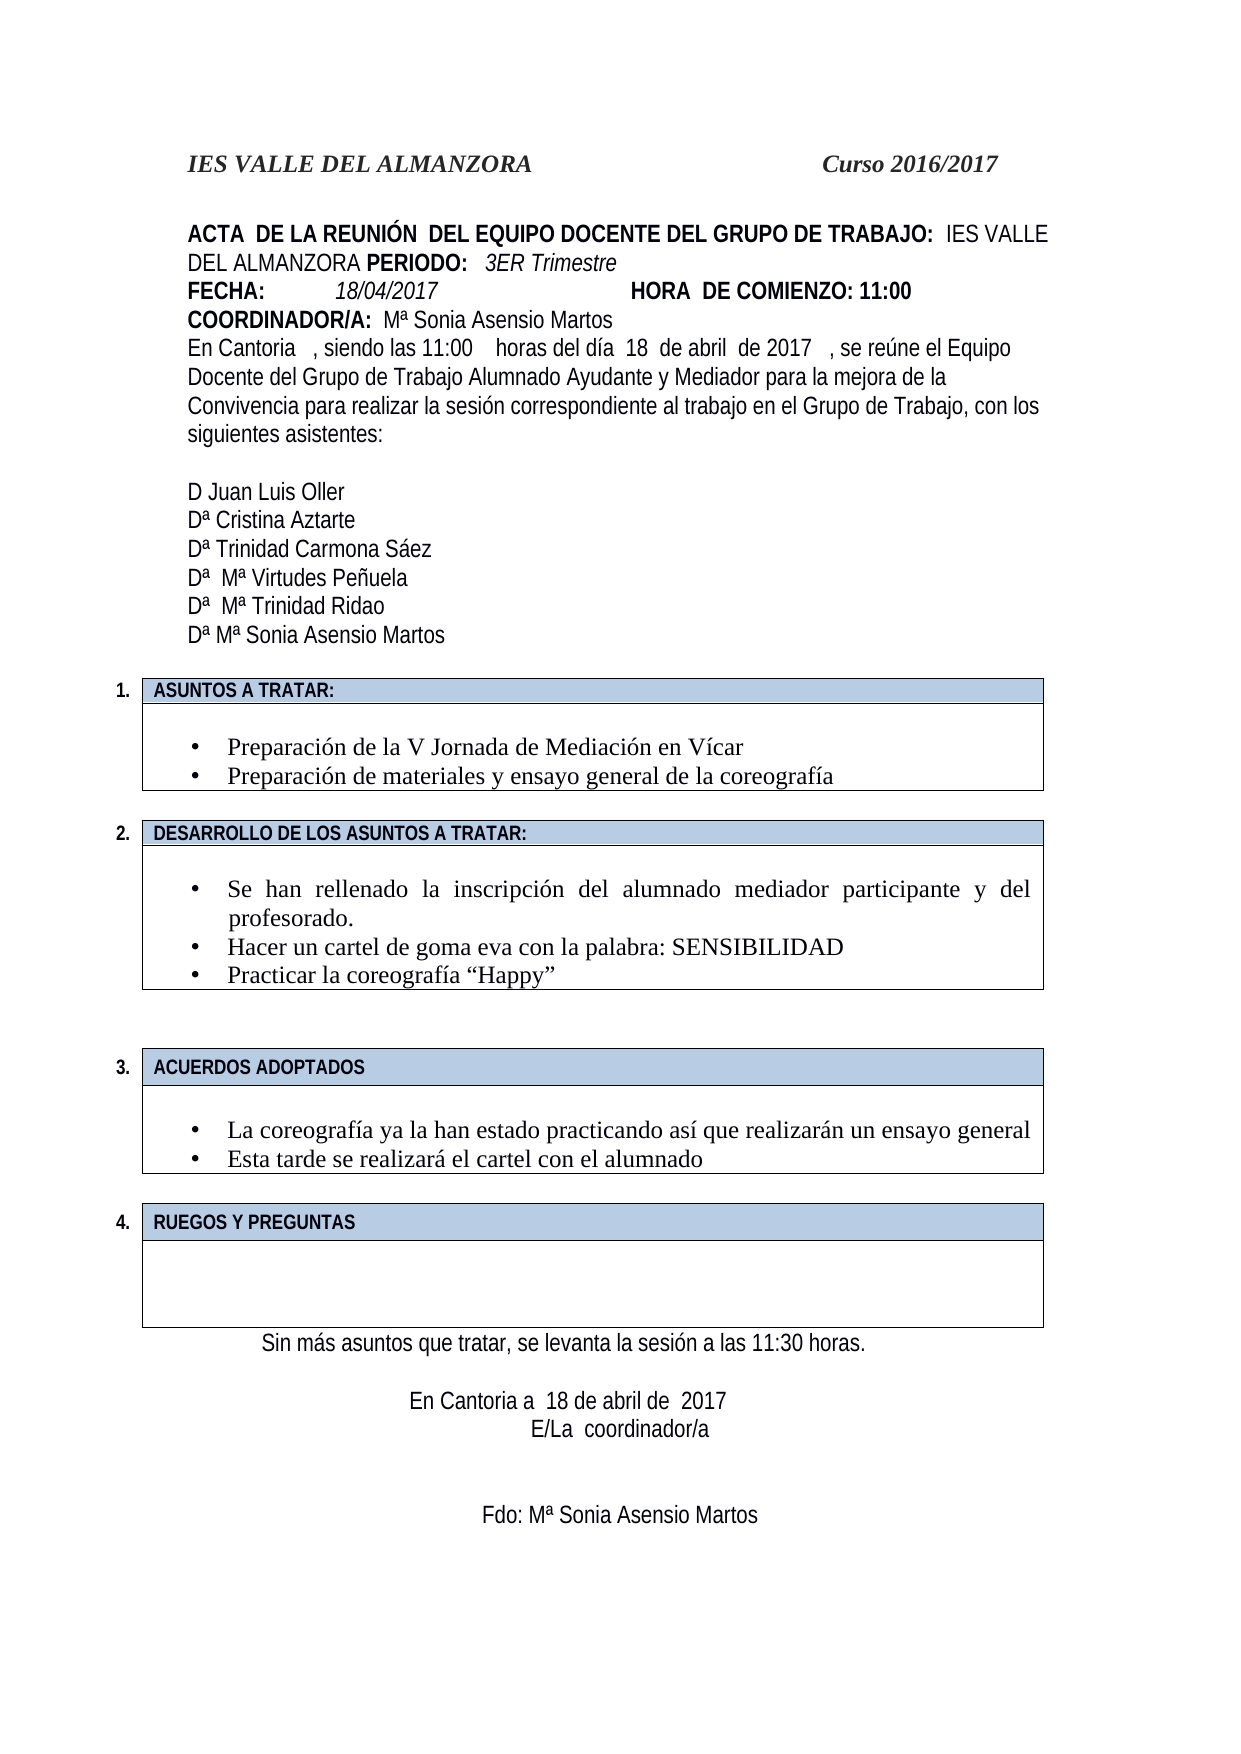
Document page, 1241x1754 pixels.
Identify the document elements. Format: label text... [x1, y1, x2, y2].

text Dª Cristina Aztarte [187, 505, 1053, 534]
text FECHA: 18/04/2017 HORA DE COMIENZO: 11:00 [187, 276, 1053, 305]
text Sin más asuntos que tratar, se levanta la sesión a las 11:30 horas. [187, 1328, 1053, 1357]
text D Juan Luis Oller [187, 477, 1053, 505]
table_header ACUERDOS ADOPTADOS [143, 1049, 1043, 1085]
text Dª Trinidad Carmona Sáez [187, 534, 1053, 563]
text Dª Mª Virtudes Peñuela [187, 563, 1053, 591]
table_header ASUNTOS A TRATAR: [143, 679, 1043, 702]
table_cell La coreografía ya la han estado practicando así que realizarán un ensayo general Esta tarde se realizará el cartel con el alumnado [143, 1086, 1043, 1173]
text En Cantoria a 18 de abril de 2017 [187, 1386, 1053, 1414]
table_cell [143, 1241, 1043, 1327]
table_header RUEGOS Y PREGUNTAS [143, 1204, 1043, 1240]
text En Cantoria , siendo las 11:00 horas del día 18 de abril de 2017 , se reúne el Equipo Docente del Grupo de Trabajo Alumnado Ayudante y Mediador para la mejora de la Convivencia para realizar la sesión correspondiente al trabajo en el Grupo de Trabajo, con los siguientes asistentes: [187, 333, 1053, 448]
table_cell Se han rellenado la inscripción del alumnado mediador participante y del profesorado. Hacer un cartel de goma eva con la palabra: SENSIBILIDAD Practicar la coreografía “Happy” [143, 846, 1043, 989]
table_header DESARROLLO DE LOS ASUNTOS A TRATAR: [143, 821, 1043, 844]
text ACTA DE LA REUNIÓN DEL EQUIPO DOCENTE DEL GRUPO DE TRABAJO: IES VALLE DEL ALMANZORA PERIODO: 3ER Trimestre [187, 219, 1053, 276]
text Dª Mª Sonia Asensio Martos [187, 620, 1053, 649]
text E/La coordinador/a [187, 1414, 1053, 1443]
table_cell Preparación de la V Jornada de Mediación en Vícar Preparación de materiales y ensayo general de la coreografía [143, 704, 1043, 790]
text Dª Mª Trinidad Ridao [187, 591, 1053, 620]
text Fdo: Mª Sonia Asensio Martos [187, 1500, 1053, 1529]
text COORDINADOR/A: Mª Sonia Asensio Martos [187, 305, 1053, 333]
